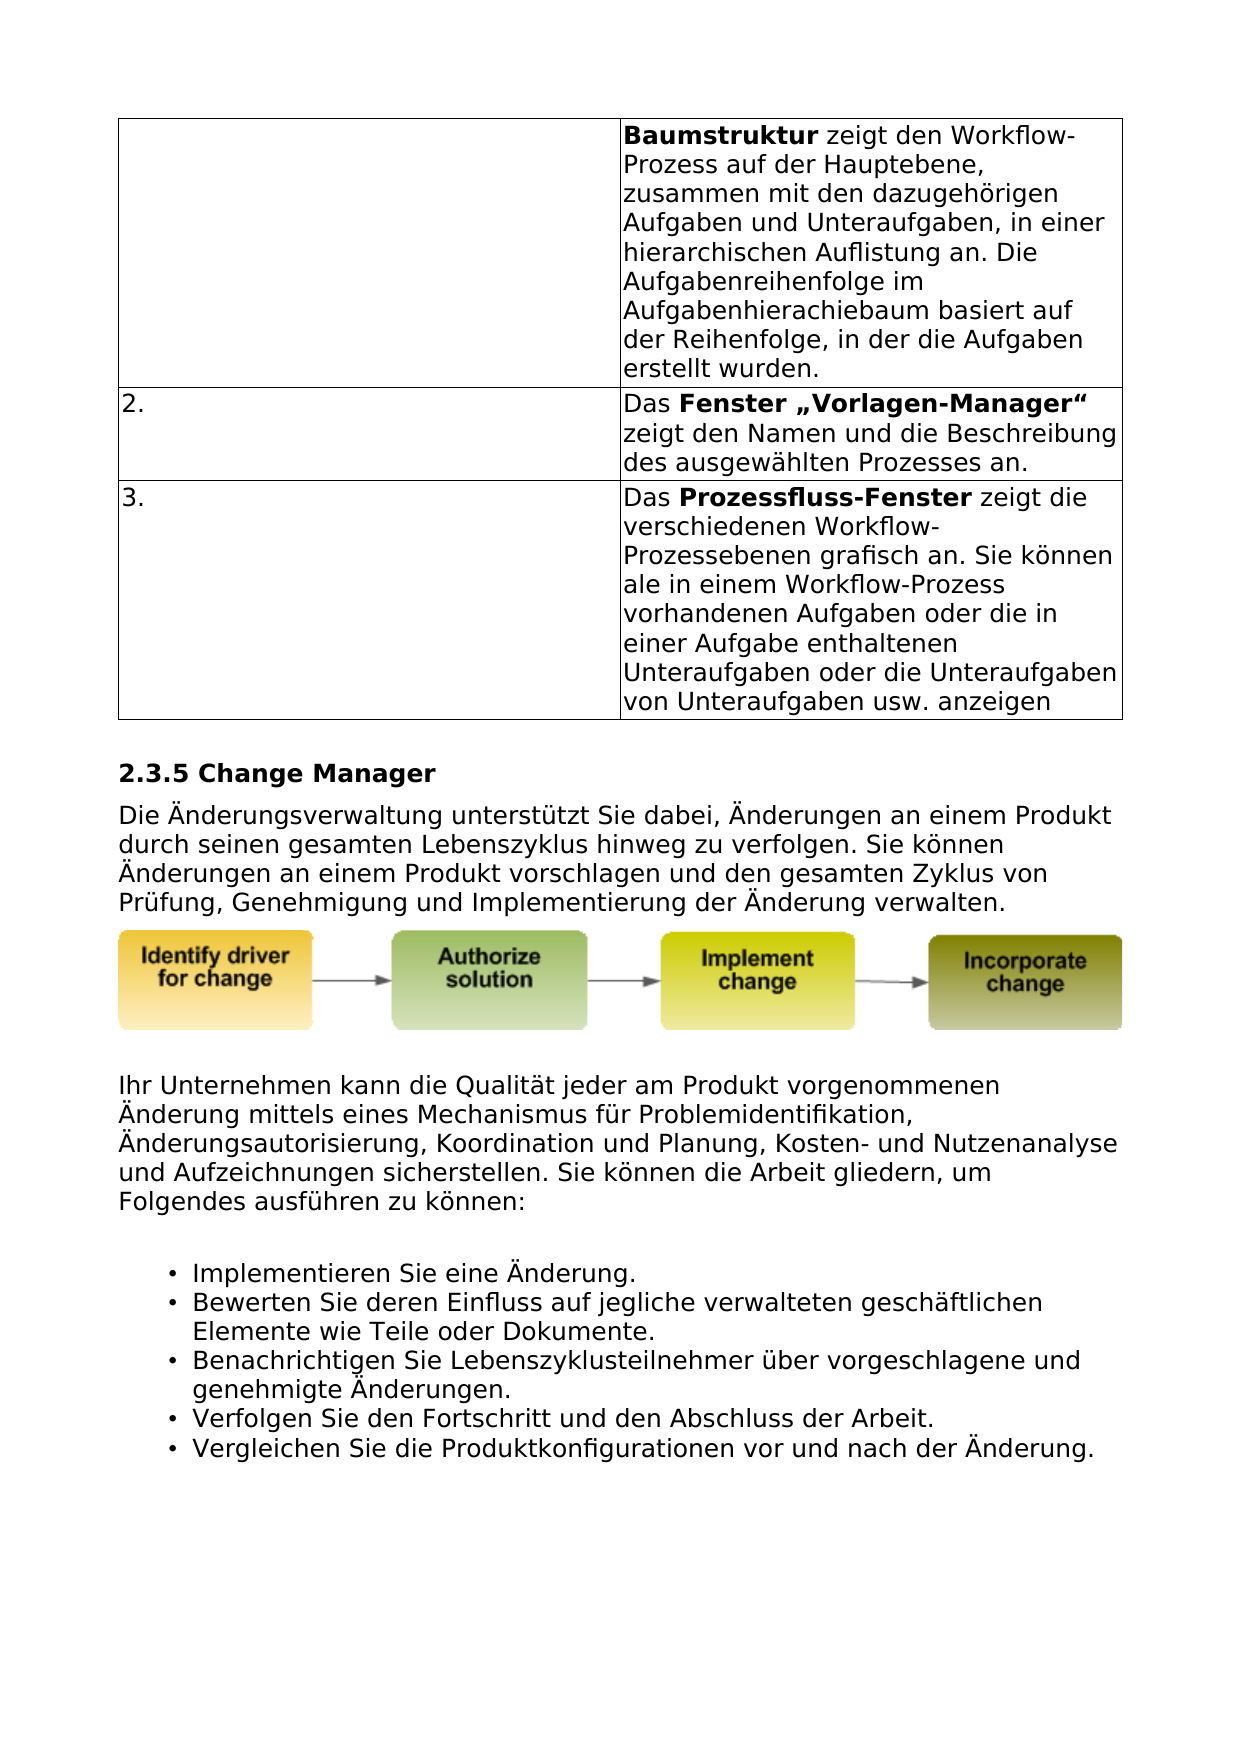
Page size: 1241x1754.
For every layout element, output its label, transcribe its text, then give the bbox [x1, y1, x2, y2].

subtitle 2.3.5 Change Manager [118, 759, 1122, 788]
list Bewerten Sie deren Einfluss auf jegliche verwalteten geschäftlichen Elemente wie Teile oder Dokumente. [177, 1288, 1122, 1346]
list Vergleichen Sie die Produktkonfigurationen vor und nach der Änderung. [177, 1434, 1122, 1463]
table_header [119, 119, 620, 387]
table_header Baumstruktur zeigt den Workflow-Prozess auf der Hauptebene, zusammen mit den dazugehörigen Aufgaben und Unteraufgaben, in einer hierarchischen Auflistung an. Die Aufgabenreihenfolge im Aufgabenhierachiebaum basiert auf der Reihenfolge, in der die Aufgaben erstellt wurden. [621, 119, 1122, 387]
table_cell Das Prozessfluss-Fenster zeigt die verschiedenen Workflow-Prozessebenen grafisch an. Sie können ale in einem Workflow-Prozess vorhandenen Aufgaben oder die in einer Aufgabe enthaltenen Unteraufgaben oder die Unteraufgaben von Unteraufgaben usw. anzeigen [621, 481, 1122, 719]
list Verfolgen Sie den Fortschritt und den Abschluss der Arbeit. [177, 1404, 1122, 1434]
table_cell 2. [119, 388, 620, 480]
picture [118, 930, 1123, 1030]
table_cell 3. [119, 481, 620, 719]
table_cell Das Fenster „Vorlagen-Manager“ zeigt den Namen und die Beschreibung des ausgewählten Prozesses an. [621, 388, 1122, 480]
list Implementieren Sie eine Änderung. [177, 1259, 1122, 1288]
list Benachrichtigen Sie Lebenszyklusteilnehmer über vorgeschlagene und genehmigte Änderungen. [177, 1346, 1122, 1404]
text Ihr Unternehmen kann die Qualität jeder am Produkt vorgenommenen Änderung mittels eines Mechanismus für Problemidentifikation, Änderungsautorisierung, Koordination und Planung, Kosten- und Nutzenanalyse und Aufzeichnungen sicherstellen. Sie können die Arbeit gliedern, um Folgendes ausführen zu können: [118, 1071, 1122, 1217]
text Die Änderungsverwaltung unterstützt Sie dabei, Änderungen an einem Produkt durch seinen gesamten Lebenszyklus hinweg zu verfolgen. Sie können Änderungen an einem Produkt vorschlagen und den gesamten Zyklus von Prüfung, Genehmigung und Implementierung der Änderung verwalten. [118, 801, 1122, 917]
